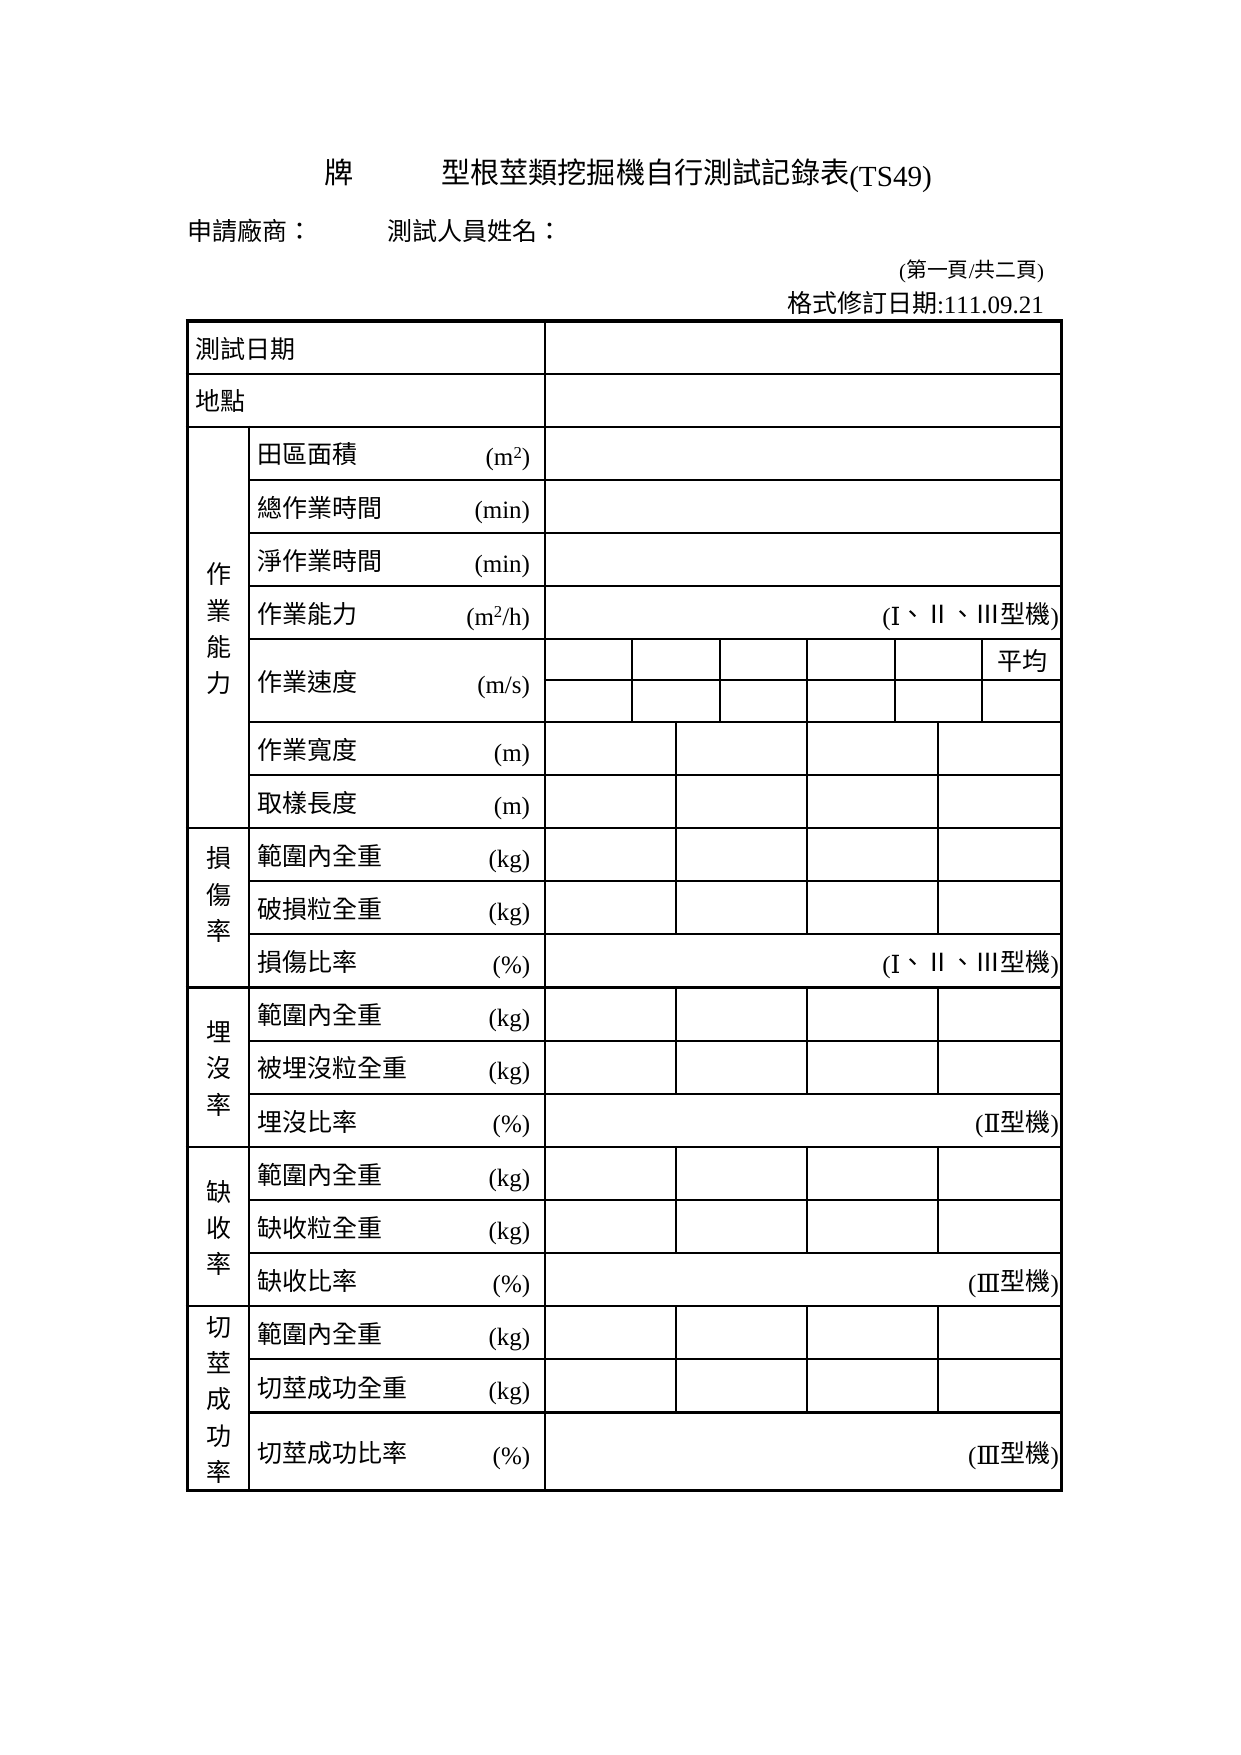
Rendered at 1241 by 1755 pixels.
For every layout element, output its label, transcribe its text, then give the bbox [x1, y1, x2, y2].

table_cell 範圍內全重 (kg) [250, 989, 544, 1039]
text 牌 型根莖類挖掘機自行測試記錄表(TS49) [187, 150, 1068, 192]
table_cell [808, 989, 937, 1039]
table_cell [939, 1360, 1060, 1411]
table_cell 地點 [189, 375, 544, 426]
table_cell (Ⅰ、Ⅱ、Ⅲ型機) [546, 935, 1060, 986]
table_cell 範圍內全重 (kg) [250, 1148, 544, 1199]
table_cell 埋 沒 率 [189, 989, 248, 1146]
table_cell [546, 1042, 675, 1093]
table_cell [677, 1042, 806, 1093]
table_cell [808, 1307, 937, 1358]
table_cell 埋沒比率 (%) [250, 1095, 544, 1146]
table_cell [546, 375, 1060, 426]
table_cell [546, 534, 1060, 585]
table_cell [808, 882, 937, 933]
table_cell [677, 882, 806, 933]
text 格式修訂日期:111.09.21 [187, 283, 1053, 319]
table_cell (Ⅰ、Ⅱ、Ⅲ型機) [546, 587, 1060, 638]
table_cell [939, 829, 1060, 880]
table_cell [939, 1307, 1060, 1358]
table_cell [939, 776, 1060, 827]
table_cell [808, 1148, 937, 1199]
table_cell [808, 1042, 937, 1093]
table_cell (Ⅲ型機) [546, 1254, 1060, 1305]
table_cell 切 莖 成 功 率 [189, 1307, 248, 1488]
table_cell [546, 723, 675, 774]
text 申請廠商： 測試人員姓名： [187, 211, 1068, 247]
table_cell [546, 1360, 675, 1411]
table_cell [677, 829, 806, 880]
table_cell [677, 1360, 806, 1411]
table_cell [677, 989, 806, 1039]
table_cell 淨作業時間 (min) [250, 534, 544, 585]
table_cell 缺收比率 (%) [250, 1254, 544, 1305]
table_cell 破損粒全重 (kg) [250, 882, 544, 933]
table_cell [546, 428, 1060, 479]
table_cell 取樣長度 (m) [250, 776, 544, 827]
table_cell 作 業 能 力 [189, 428, 248, 827]
table_cell [546, 481, 1060, 532]
table_cell (Ⅱ型機) [546, 1095, 1060, 1146]
table_cell 切莖成功比率 (%) [250, 1414, 544, 1488]
table_cell [983, 681, 1060, 721]
table_cell 田區面積 (m2) [250, 428, 544, 479]
table_cell [939, 1148, 1060, 1199]
table_cell [896, 681, 981, 721]
table_cell 作業能力 (m2/h) [250, 587, 544, 638]
table_cell [896, 640, 981, 679]
table_cell [721, 640, 806, 679]
table_cell [546, 1201, 675, 1252]
table_cell 被埋沒粒全重 (kg) [250, 1042, 544, 1093]
table_cell 範圍內全重 (kg) [250, 1307, 544, 1358]
table_cell 切莖成功全重 (kg) [250, 1360, 544, 1411]
table_cell 作業速度 (m/s) [250, 640, 544, 721]
table_cell [546, 1148, 675, 1199]
table_cell 損傷比率 (%) [250, 935, 544, 986]
table_cell [721, 681, 806, 721]
table_cell [808, 829, 937, 880]
table_header 測試日期 [189, 323, 544, 372]
table_header [546, 323, 1060, 372]
table_cell 缺收粒全重 (kg) [250, 1201, 544, 1252]
table_cell [939, 989, 1060, 1039]
table_cell [808, 723, 937, 774]
table_cell [633, 681, 719, 721]
table_cell [808, 681, 894, 721]
table_cell [633, 640, 719, 679]
table_cell [939, 1201, 1060, 1252]
table_cell [808, 776, 937, 827]
table_cell [546, 882, 675, 933]
table_cell [546, 776, 675, 827]
table_cell 缺 收 率 [189, 1148, 248, 1305]
table_cell [677, 723, 806, 774]
table_cell [677, 1148, 806, 1199]
table_cell [808, 640, 894, 679]
text (第一頁/共二頁) [187, 253, 1058, 283]
table_cell 總作業時間 (min) [250, 481, 544, 532]
table_cell (Ⅲ型機) [546, 1414, 1060, 1488]
table_cell [546, 681, 631, 721]
table_cell [677, 776, 806, 827]
table_cell [546, 989, 675, 1039]
table_cell 範圍內全重 (kg) [250, 829, 544, 880]
table_cell 平均 [983, 640, 1060, 679]
table_cell [939, 1042, 1060, 1093]
table_cell 作業寬度 (m) [250, 723, 544, 774]
table_cell [546, 829, 675, 880]
table_cell [546, 640, 631, 679]
table_cell [677, 1307, 806, 1358]
table_cell 損 傷 率 [189, 829, 248, 986]
table_cell [677, 1201, 806, 1252]
table_cell [808, 1201, 937, 1252]
table_cell [939, 723, 1060, 774]
table_cell [546, 1307, 675, 1358]
table_cell [939, 882, 1060, 933]
table_cell [808, 1360, 937, 1411]
